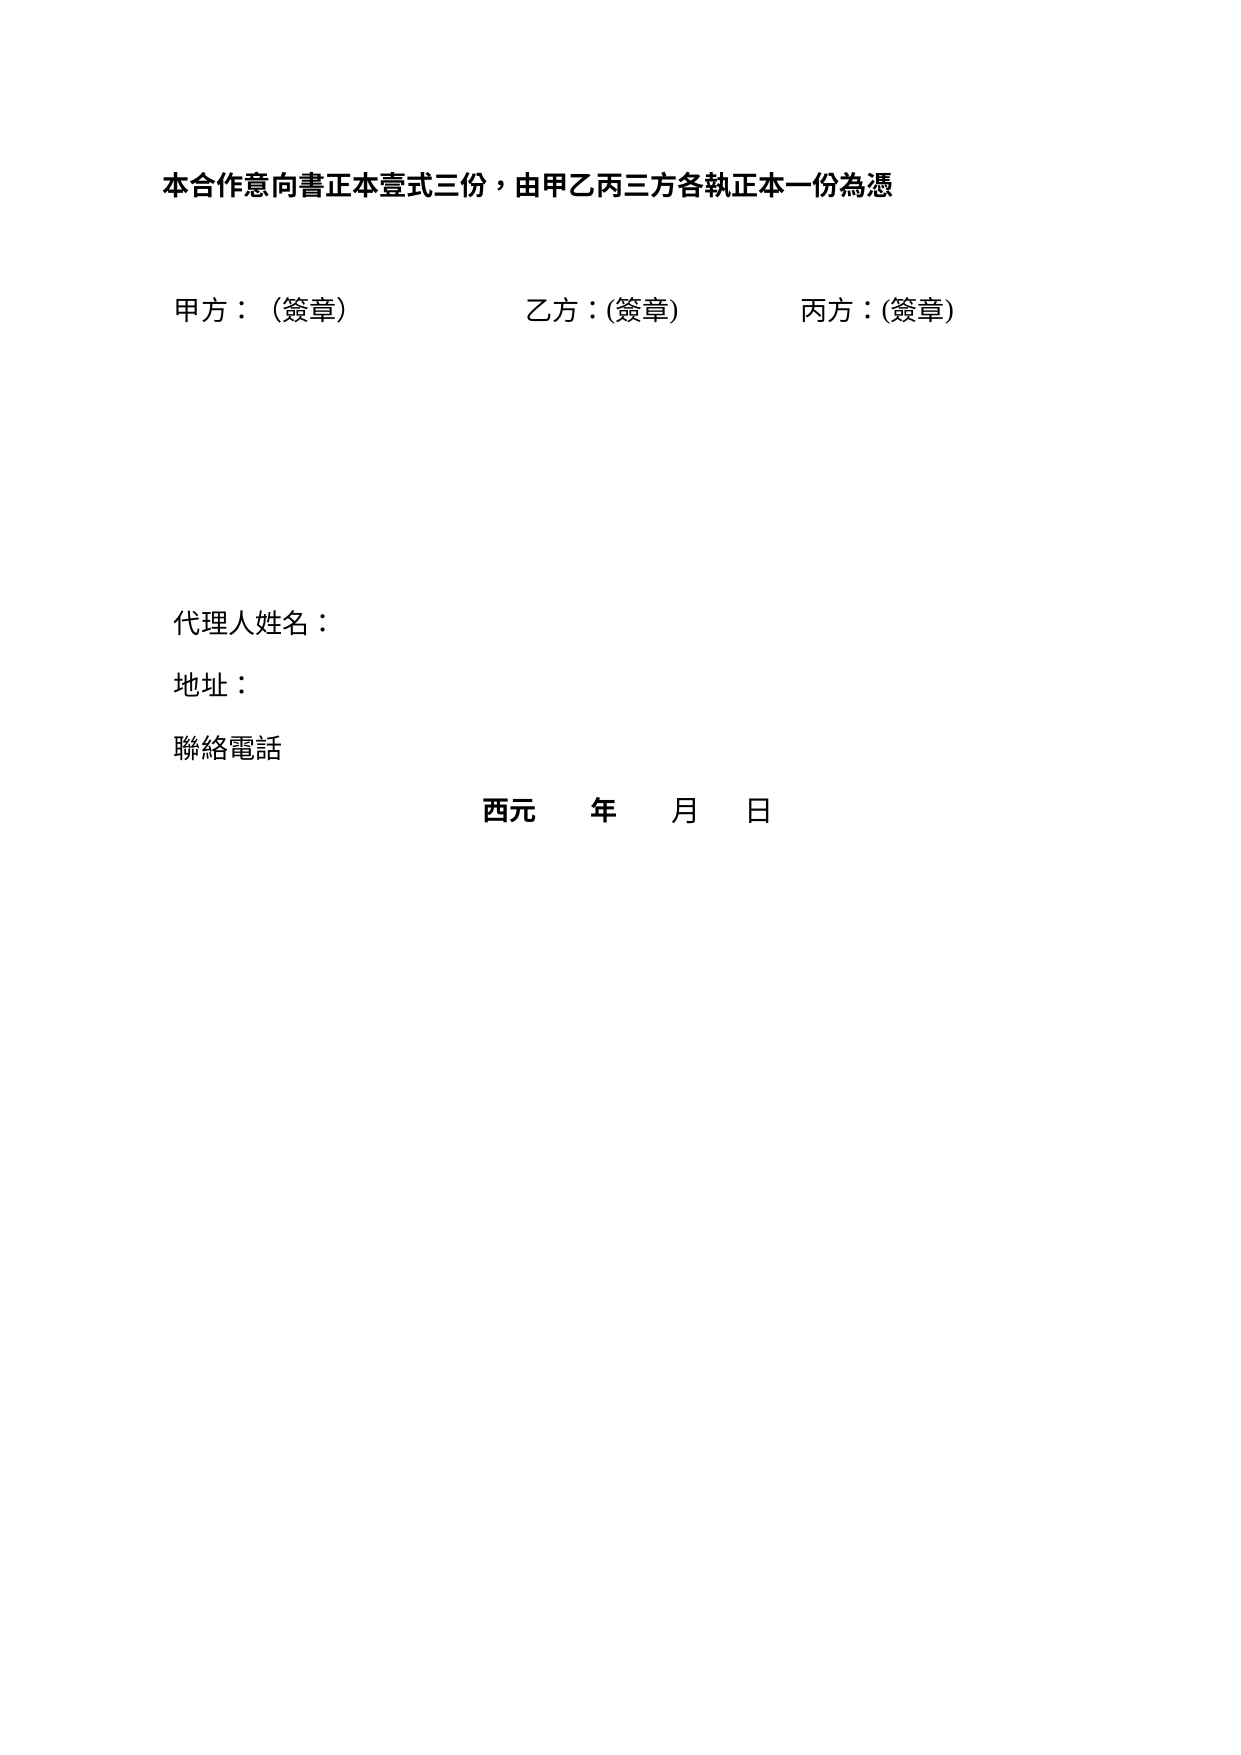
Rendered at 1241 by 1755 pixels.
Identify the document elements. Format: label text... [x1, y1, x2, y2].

text 西元 年 月 日 [162, 767, 1093, 830]
table_cell [514, 393, 1074, 455]
text 本合作意向書正本壹式三份，由甲乙丙三方各執正本一份為憑 [162, 142, 1093, 205]
table_header 甲方：（簽章） [163, 205, 513, 392]
table_header 乙方：(簽章) 丙方：(簽章) [514, 205, 1074, 392]
table_cell 代理人姓名： [163, 455, 513, 642]
table_cell [163, 393, 513, 455]
table_cell [514, 455, 1074, 642]
table_cell [514, 643, 1074, 767]
table_cell 地址： 聯絡電話 [163, 643, 513, 767]
